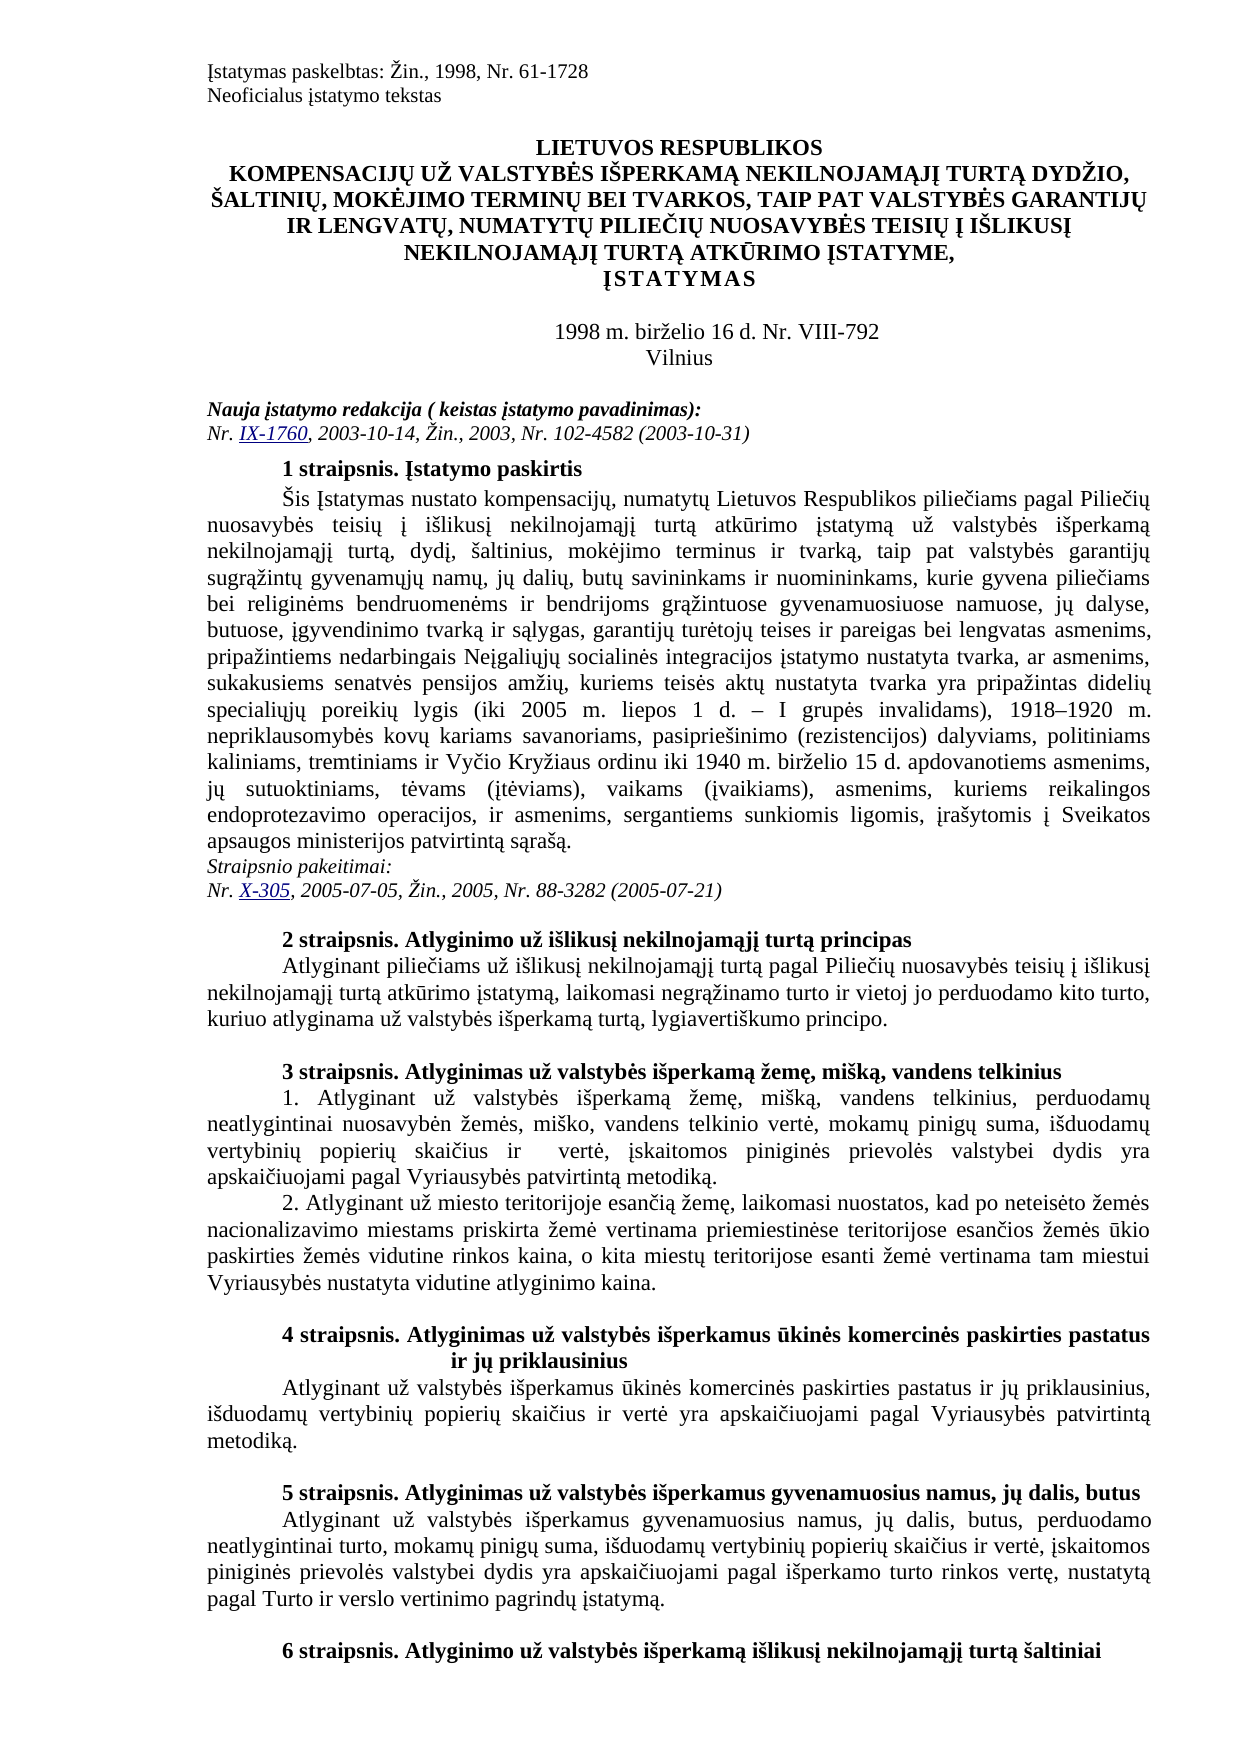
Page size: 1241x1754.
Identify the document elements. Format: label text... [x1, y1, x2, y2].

text 1 straipsnis. Įstatymo paskirtis [207, 445, 1152, 485]
text Neoficialus įstatymo tekstas [207, 83, 1152, 107]
text Įstatymas paskelbtas: Žin., 1998, Nr. 61-1728 [207, 59, 1152, 83]
text 1. Atlyginant už valstybės išperkamą žemę, mišką, vandens telkinius, perduodamų neatlygintinai nuosavybėn žemės, miško, vandens telkinio vertė, mokamų pinigų suma, išduodamų vertybinių popierių skaičius ir vertė, įskaitomos piniginės prievolės valstybei dydis yra apskaičiuojami pagal Vyriausybės patvirtintą metodiką. [207, 1084, 1152, 1189]
text Nr. IX-1760, 2003-10-14, Žin., 2003, Nr. 102-4582 (2003-10-31) [207, 421, 1152, 445]
text Šis Įstatymas nustato kompensacijų, numatytų Lietuvos Respublikos piliečiams pagal Piliečių nuosavybės teisių į išlikusį nekilnojamąjį turtą atkūrimo įstatymą už valstybės išperkamą nekilnojamąjį turtą, dydį, šaltinius, mokėjimo terminus ir tvarką, taip pat valstybės garantijų sugrąžintų gyvenamųjų namų, jų dalių, butų savininkams ir nuomininkams, kurie gyvena piliečiams bei religinėms bendruomenėms ir bendrijoms grąžintuose gyvenamuosiuose namuose, jų dalyse, butuose, įgyvendinimo tvarką ir sąlygas, garantijų turėtojų teises ir pareigas bei lengvatas asmenims, pripažintiems nedarbingais Neįgaliųjų socialinės integracijos įstatymo nustatyta tvarka, ar asmenims, sukakusiems senatvės pensijos amžių, kuriems teisės aktų nustatyta tvarka yra pripažintas didelių specialiųjų poreikių lygis (iki 2005 m. liepos 1 d. – I grupės invalidams), 1918–1920 m. nepriklausomybės kovų kariams savanoriams, pasipriešinimo (rezistencijos) dalyviams, politiniams kaliniams, tremtiniams ir Vyčio Kryžiaus ordinu iki 1940 m. birželio 15 d. apdovanotiems asmenims, jų sutuoktiniams, tėvams (įtėviams), vaikams (įvaikiams), asmenims, kuriems reikalingos endoprotezavimo operacijos, ir asmenims, sergantiems sunkiomis ligomis, įrašytomis į Sveikatos apsaugos ministerijos patvirtintą sąrašą. [207, 485, 1152, 854]
text Nr. X-305, 2005-07-05, Žin., 2005, Nr. 88-3282 (2005-07-21) [207, 878, 1152, 902]
text Atlyginant už valstybės išperkamus gyvenamuosius namus, jų dalis, butus, perduodamo neatlygintinai turto, mokamų pinigų suma, išduodamų vertybinių popierių skaičius ir vertė, įskaitomos piniginės prievolės valstybei dydis yra apskaičiuojami pagal išperkamo turto rinkos vertę, nustatytą pagal Turto ir verslo vertinimo pagrindų įstatymą. [207, 1506, 1152, 1611]
text 2 straipsnis. Atlyginimo už išlikusį nekilnojamąjį turtą principas [207, 926, 1152, 952]
text Straipsnio pakeitimai: [207, 854, 1152, 878]
text Nauja įstatymo redakcija ( keistas įstatymo pavadinimas): [207, 397, 1152, 421]
text Atlyginant piliečiams už išlikusį nekilnojamąjį turtą pagal Piliečių nuosavybės teisių į išlikusį nekilnojamąjį turtą atkūrimo įstatymą, laikomasi negrąžinamo turto ir vietoj jo perduodamo kito turto, kuriuo atlyginama už valstybės išperkamą turtą, lygiavertiškumo principo. [207, 952, 1152, 1031]
text KOMPENSACIJŲ UŽ VALSTYBĖS IŠPERKAMĄ NEKILNOJAMĄJĮ TURTĄ DYDŽIO, ŠALTINIŲ, MOKĖJIMO TERMINŲ BEI TVARKOS, TAIP PAT VALSTYBĖS GARANTIJŲ IR LENGVATŲ, NUMATYTŲ PILIEČIŲ NUOSAVYBĖS TEISIŲ Į IŠLIKUSĮ NEKILNOJAMĄJĮ TURTĄ ATKŪRIMO ĮSTATYME, [207, 160, 1152, 265]
text 2. Atlyginant už miesto teritorijoje esančią žemę, laikomasi nuostatos, kad po neteisėto žemės nacionalizavimo miestams priskirta žemė vertinama priemiestinėse teritorijose esančios žemės ūkio paskirties žemės vidutine rinkos kaina, o kita miestų teritorijose esanti žemė vertinama tam miestui Vyriausybės nustatyta vidutine atlyginimo kaina. [207, 1189, 1152, 1295]
text ĮSTATYMAS [207, 265, 1152, 292]
text 5 straipsnis. Atlyginimas už valstybės išperkamus gyvenamuosius namus, jų dalis, butus [282, 1479, 1152, 1506]
text 6 straipsnis. Atlyginimo už valstybės išperkamą išlikusį nekilnojamąjį turtą šaltiniai [282, 1637, 1152, 1664]
text 3 straipsnis. Atlyginimas už valstybės išperkamą žemę, mišką, vandens telkinius [282, 1058, 1152, 1084]
text 4 straipsnis. Atlyginimas už valstybės išperkamus ūkinės komercinės paskirties pastatus ir jų priklausinius [282, 1321, 1152, 1374]
text Atlyginant už valstybės išperkamus ūkinės komercinės paskirties pastatus ir jų priklausinius, išduodamų vertybinių popierių skaičius ir vertė yra apskaičiuojami pagal Vyriausybės patvirtintą metodiką. [207, 1374, 1152, 1453]
text 1998 m. birželio 16 d. Nr. VIII-792 Vilnius [207, 318, 1152, 371]
text LIETUVOS RESPUBLIKOS [207, 133, 1152, 160]
